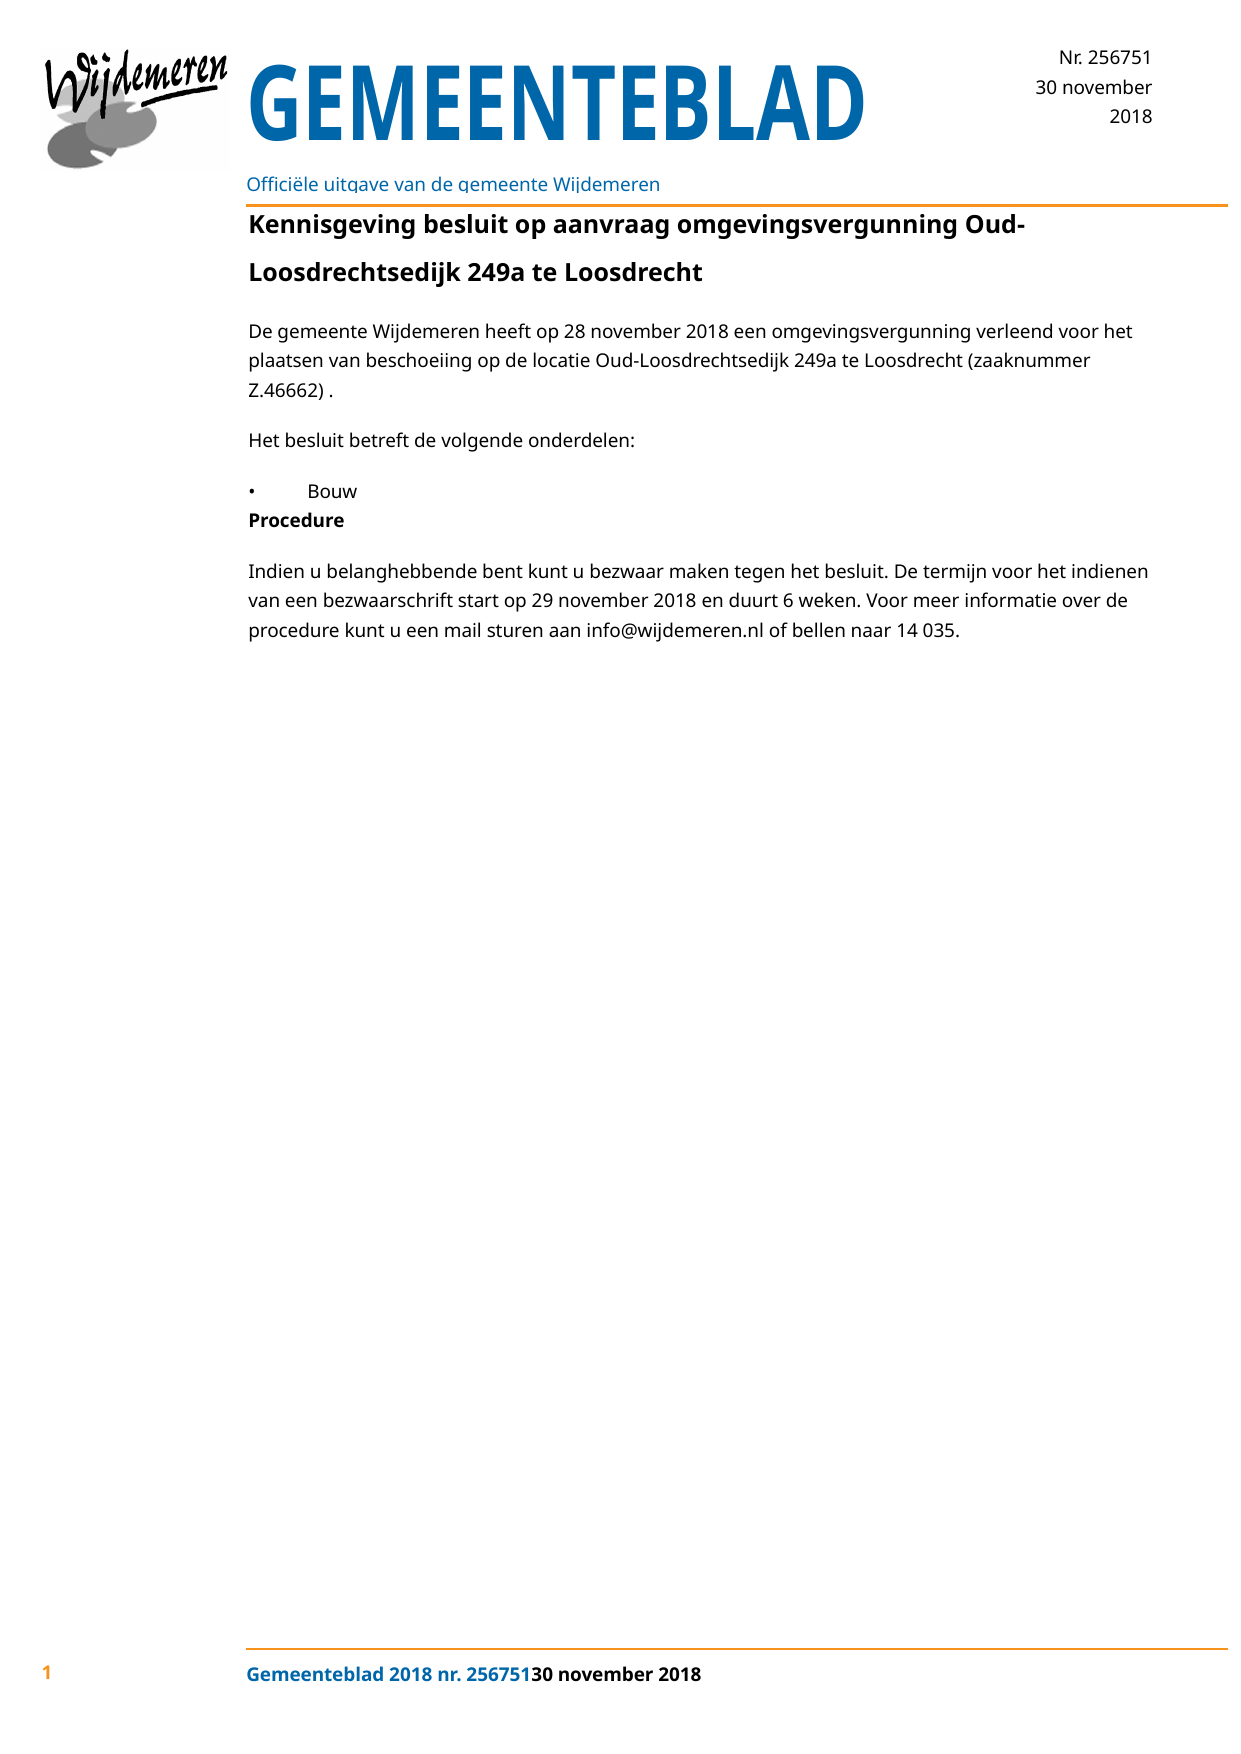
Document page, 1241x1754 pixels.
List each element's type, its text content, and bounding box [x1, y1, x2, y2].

text Procedure [248, 507, 1152, 533]
picture [41, 47, 231, 172]
text Indien u belanghebbende bent kunt u bezwaar maken tegen het besluit. De termijn voor het indienen van een bezwaarschrift start op 29 november 2018 en duurt 6 weken. Voor meer informatie over de procedure kunt u een mail sturen aan info@wijdemeren.nl of bellen naar 14 035. [248, 558, 1152, 643]
text Kennisgeving besluit op aanvraag omgevingsvergunning Oud-Loosdrechtsedijk 249a te Loosdrecht [248, 207, 1152, 288]
text Het besluit betreft de volgende onderdelen: [248, 427, 1152, 453]
list Bouw [248, 478, 1152, 504]
text De gemeente Wijdemeren heeft op 28 november 2018 een omgevingsvergunning verleend voor het plaatsen van beschoeiing op de locatie Oud-Loosdrechtsedijk 249a te Loosdrecht (zaaknummer Z.46662) . [248, 318, 1152, 403]
